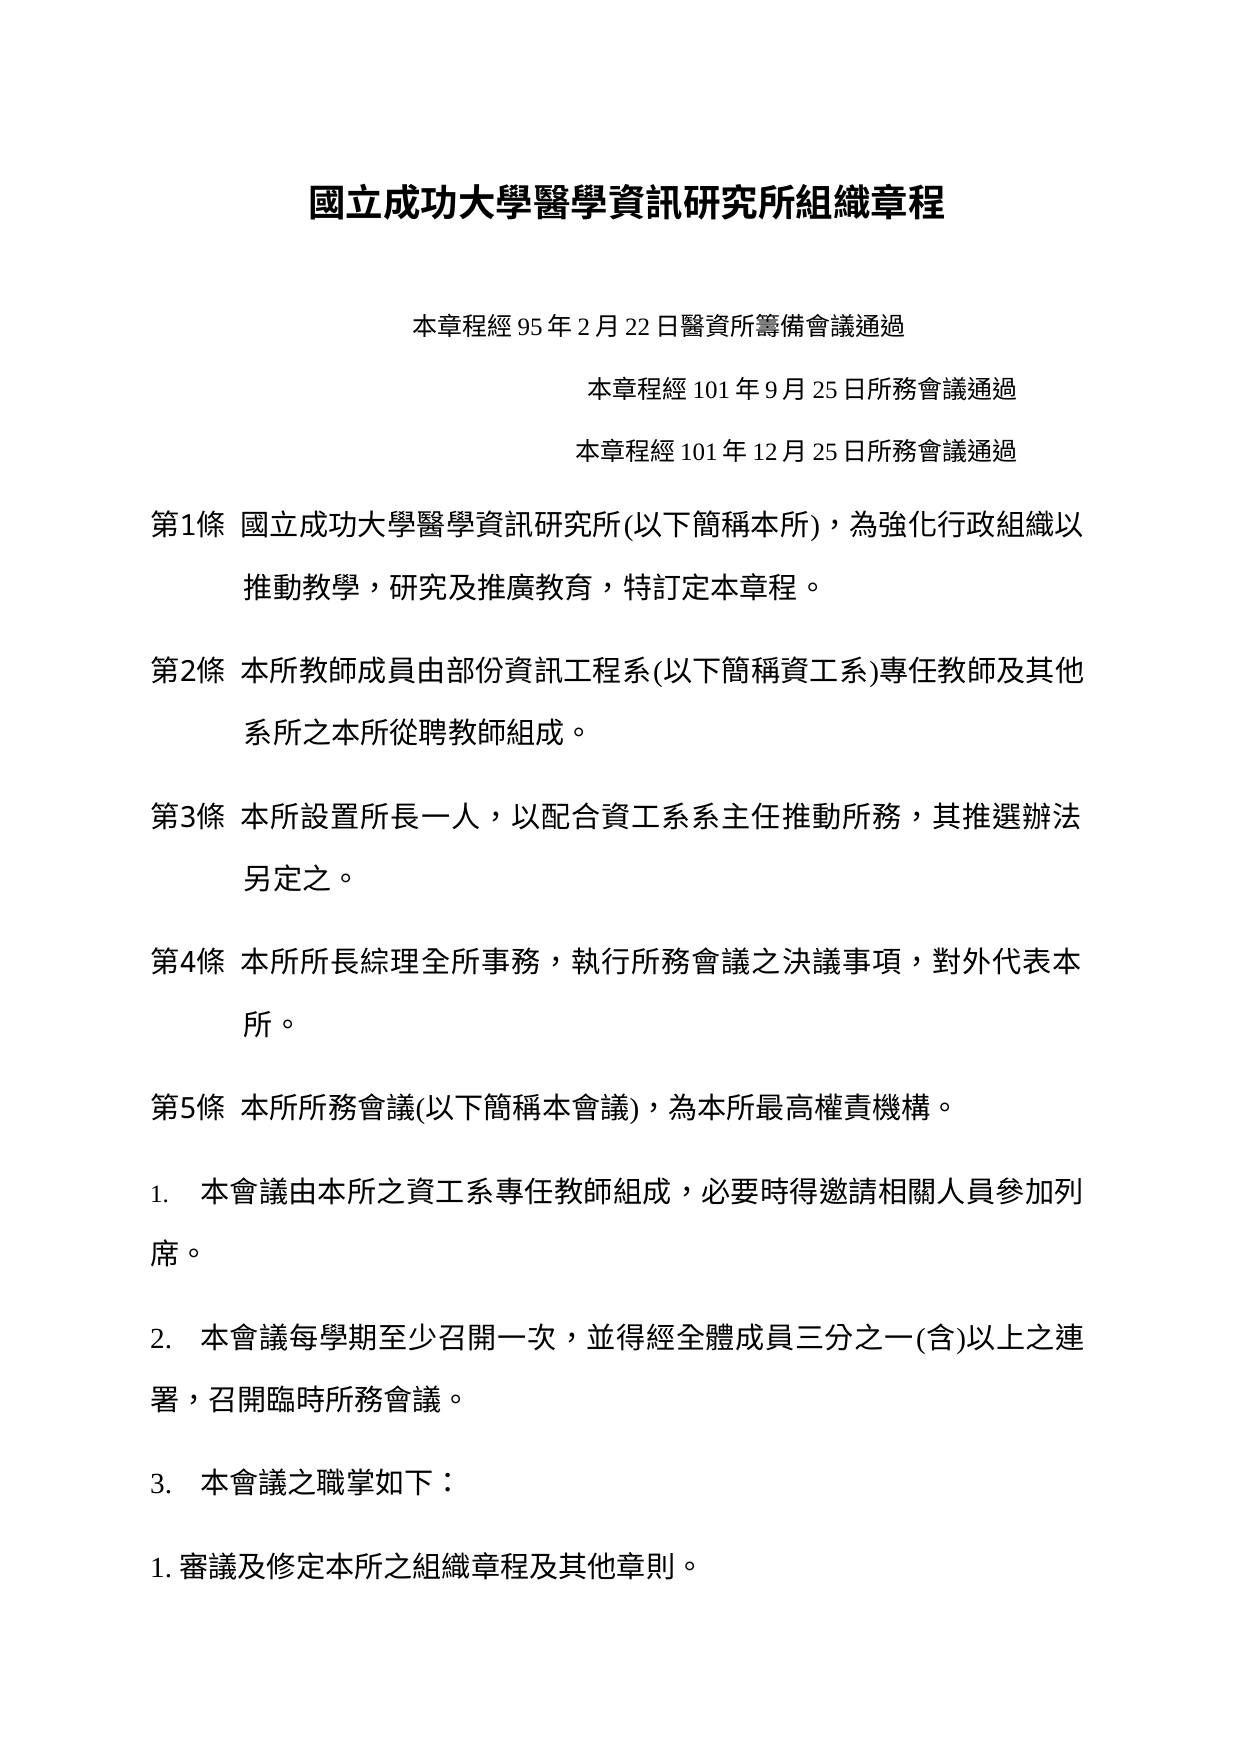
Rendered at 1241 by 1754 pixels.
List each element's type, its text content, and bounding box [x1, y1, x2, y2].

list 本會議每學期至少召開一次，並得經全體成員三分之一(含)以上之連署，召開臨時所務會議。 [150, 1294, 1085, 1419]
list 審議及修定本所之組織章程及其他章則。 [150, 1523, 1122, 1585]
text 本章程經101年9月25日所務會議通過 [150, 346, 1103, 408]
text 本章程經101年12月25日所務會議通過 [150, 408, 1103, 471]
text 本章程經95年2月22日醫資所籌備會議通過 [150, 283, 1103, 346]
list 本所教師成員由部份資訊工程系(以下簡稱資工系)專任教師及其他系所之本所從聘教師組成。 [150, 627, 1085, 752]
list 本會議由本所之資工系專任教師組成，必要時得邀請相關人員參加列席。 [150, 1148, 1085, 1273]
list 本會議之職掌如下： [150, 1439, 1122, 1502]
list 本所所務會議(以下簡稱本會議)，為本所最高權責機構。 [150, 1064, 1122, 1127]
list 本所設置所長一人，以配合資工系系主任推動所務，其推選辦法另定之。 [150, 773, 1085, 898]
list 本所所長綜理全所事務，執行所務會議之決議事項，對外代表本所。 [150, 919, 1085, 1044]
list 國立成功大學醫學資訊研究所(以下簡稱本所)，為強化行政組織以推動教學，研究及推廣教育，特訂定本章程。 [150, 481, 1085, 606]
text 國立成功大學醫學資訊研究所組織章程 [150, 158, 1103, 221]
